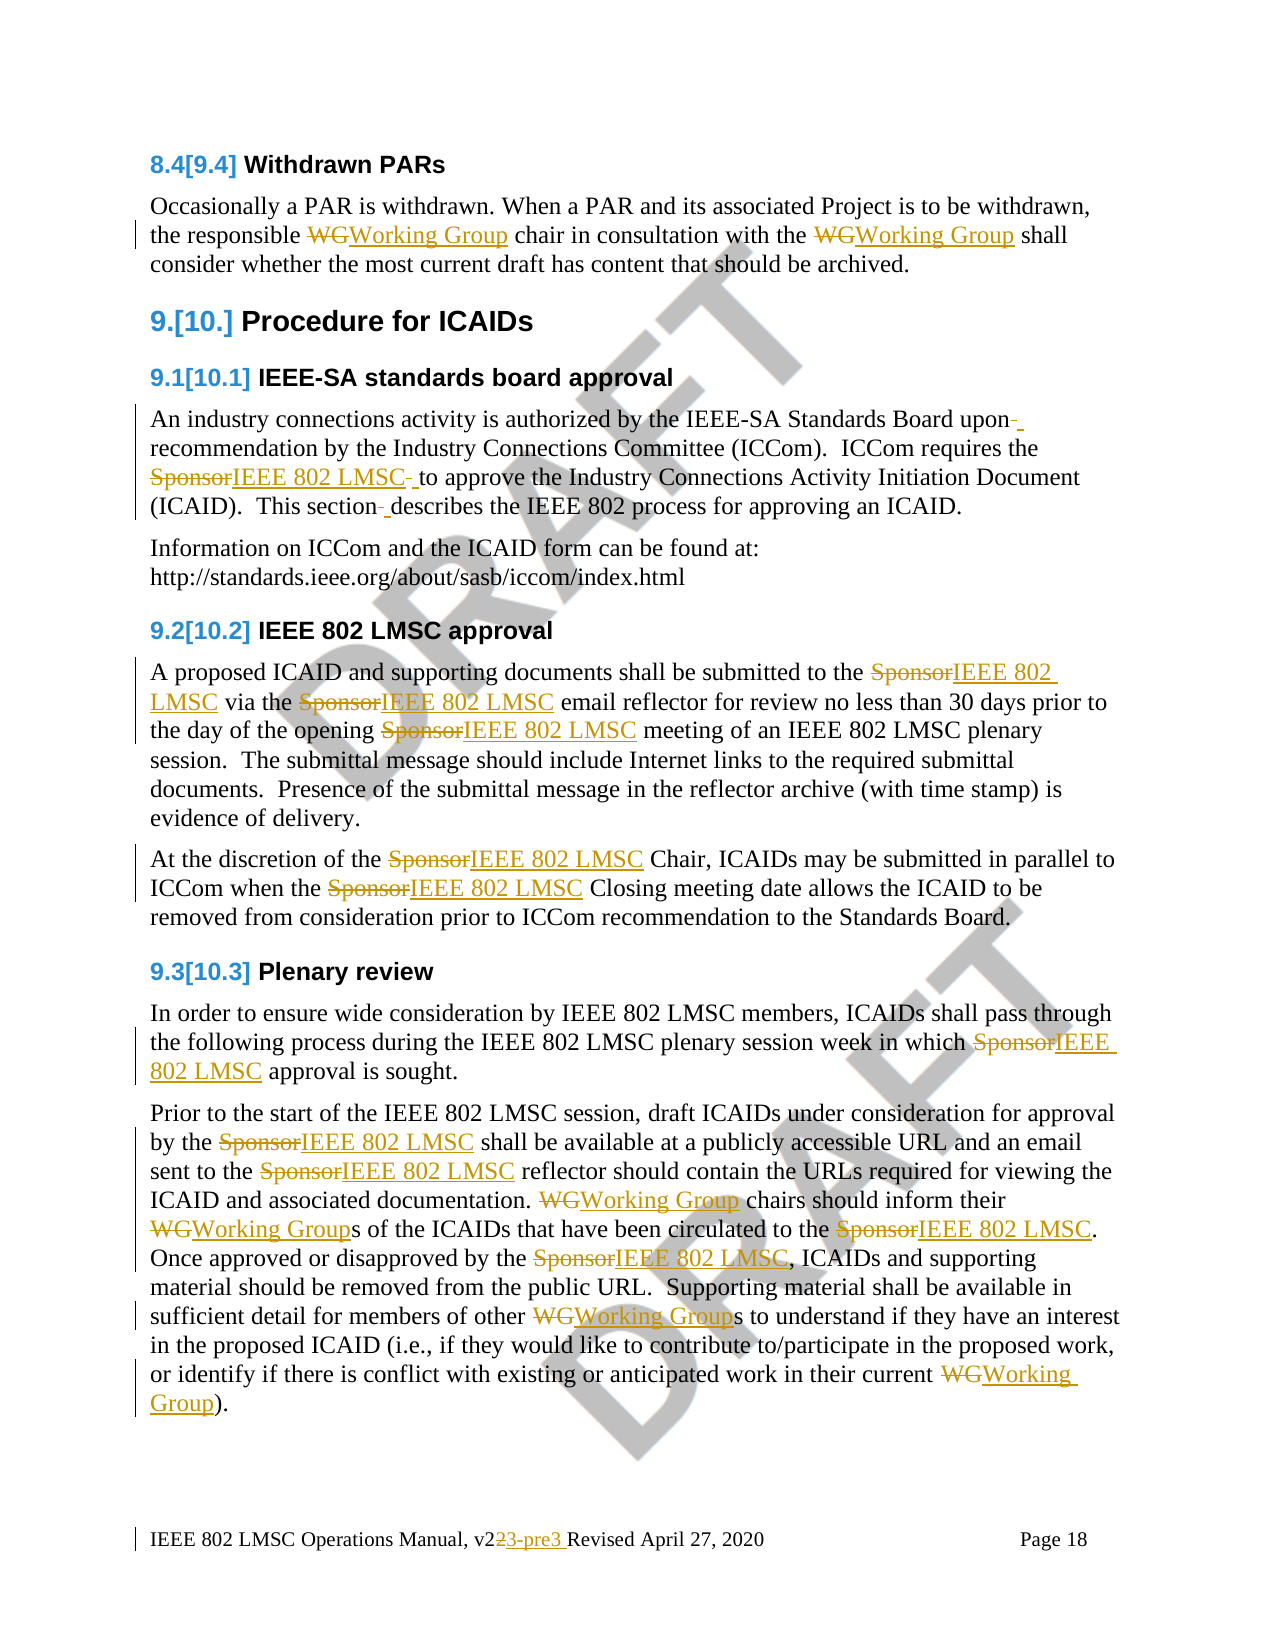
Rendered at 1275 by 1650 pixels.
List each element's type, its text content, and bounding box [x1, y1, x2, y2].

text Information on ICCom and the ICAID form can be found at: http://standards.ieee.org/about/sasb/iccom/index.html [150, 533, 1125, 591]
text Occasionally a PAR is withdrawn. When a PAR and its associated Project is to be withdrawn, the responsible Working Group chair in consultation with the Working Group shall consider whether the most current draft has content that should be archived. [150, 191, 1125, 278]
subtitle IEEE 802 LMSC approval [150, 616, 1125, 645]
text An industry connections activity is authorized by the IEEE-SA Standards Board upon recommendation by the Industry Connections Committee (ICCom). ICCom requires the IEEE 802 LMSC to approve the Industry Connections Activity Initiation Document (ICAID). This section describes the IEEE 802 process for approving an ICAID. [150, 404, 1125, 520]
subtitle Procedure for ICAIDs [150, 304, 1125, 337]
subtitle Plenary review [150, 957, 1125, 986]
text Prior to the start of the IEEE 802 LMSC session, draft ICAIDs under consideration for approval by the IEEE 802 LMSC shall be available at a publicly accessible URL and an email sent to the IEEE 802 LMSC reflector should contain the URLs required for viewing the ICAID and associated documentation. Working Group chairs should inform their Working Groups of the ICAIDs that have been circulated to the IEEE 802 LMSC. Once approved or disapproved by the IEEE 802 LMSC, ICAIDs and supporting material should be removed from the public URL. Supporting material shall be available in sufficient detail for members of other Working Groups to understand if they have an interest in the proposed ICAID (i.e., if they would like to contribute to/participate in the proposed work, or identify if there is conflict with existing or anticipated work in their current Working Group). [150, 1098, 1125, 1417]
subtitle Withdrawn PARs [150, 150, 1125, 179]
text At the discretion of the IEEE 802 LMSC Chair, ICAIDs may be submitted in parallel to ICCom when the IEEE 802 LMSC Closing meeting date allows the ICAID to be removed from consideration prior to ICCom recommendation to the Standards Board. [150, 844, 1125, 931]
subtitle IEEE-SA standards board approval [150, 363, 1125, 392]
picture [149, 74, 1125, 1575]
text A proposed ICAID and supporting documents shall be submitted to the IEEE 802 LMSC via the IEEE 802 LMSC email reflector for review no less than 30 days prior to the day of the opening IEEE 802 LMSC meeting of an IEEE 802 LMSC plenary session. The submittal message should include Internet links to the required submittal documents. Presence of the submittal message in the reflector archive (with time stamp) is evidence of delivery. [150, 657, 1125, 832]
text In order to ensure wide consideration by IEEE 802 LMSC members, ICAIDs shall pass through the following process during the IEEE 802 LMSC plenary session week in which IEEE 802 LMSC approval is sought. [150, 998, 1125, 1085]
